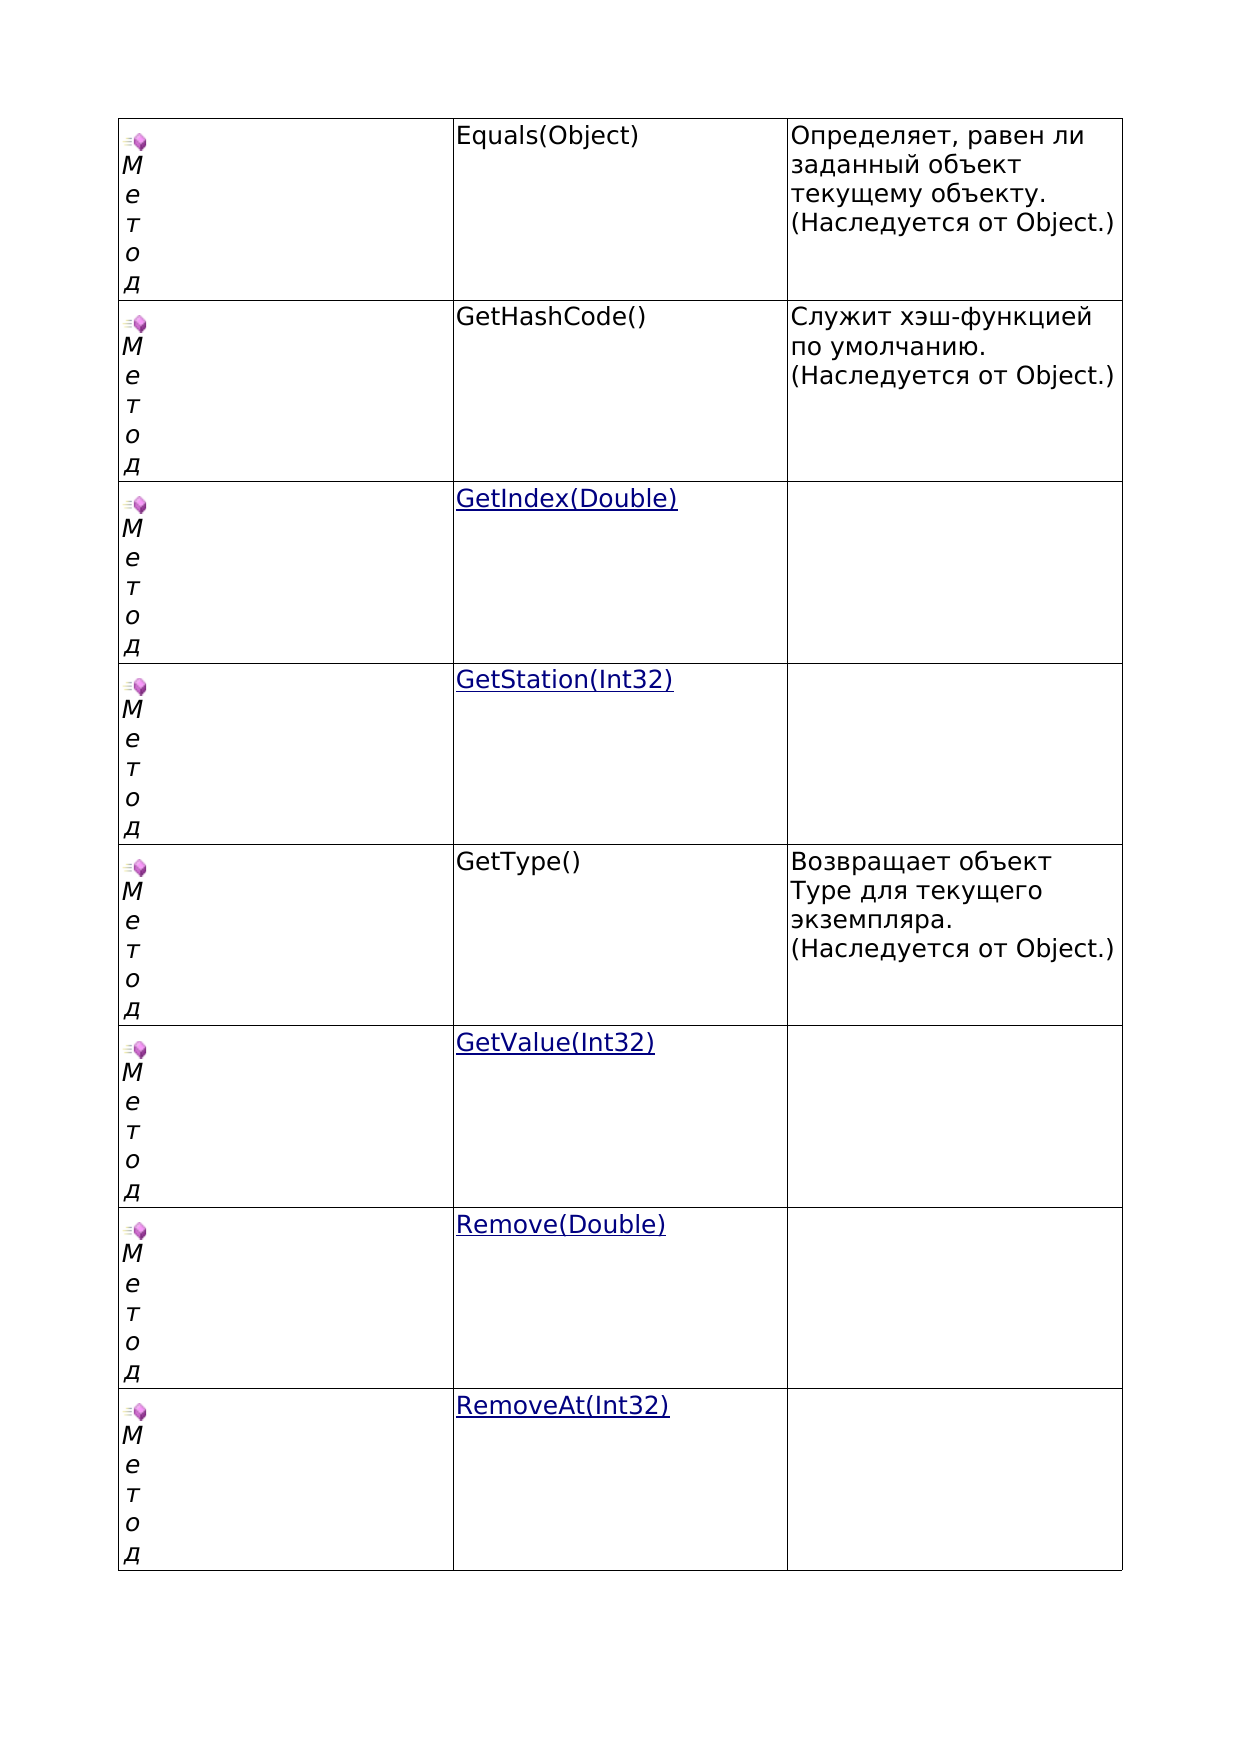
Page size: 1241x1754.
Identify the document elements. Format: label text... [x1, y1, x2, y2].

table_cell [119, 482, 453, 662]
picture [121, 859, 147, 877]
picture [121, 1403, 147, 1421]
table_cell GetHashCode() [454, 301, 787, 481]
table_cell Remove(Double) [454, 1208, 787, 1388]
table_cell [788, 1389, 1122, 1570]
table_cell [119, 845, 453, 1025]
picture [121, 133, 147, 151]
table_cell Определяет, равен ли заданный объект текущему объекту. (Наследуется от Object.) [788, 119, 1122, 299]
table_cell [788, 1026, 1122, 1207]
table_cell Equals(Object) [454, 119, 787, 299]
picture [121, 496, 147, 514]
picture [121, 1041, 147, 1059]
table_cell [119, 1389, 453, 1570]
table_cell [119, 301, 453, 481]
table_cell [788, 664, 1122, 844]
table_cell GetIndex(Double) [454, 482, 787, 662]
table_cell GetStation(Int32) [454, 664, 787, 844]
table_cell RemoveAt(Int32) [454, 1389, 787, 1570]
table_cell [788, 1208, 1122, 1388]
picture [121, 678, 147, 696]
table_cell [119, 119, 453, 299]
table_cell [119, 1026, 453, 1207]
table_cell GetType() [454, 845, 787, 1025]
picture [121, 1222, 147, 1240]
picture [121, 315, 147, 333]
table_cell Возвращает объект Type для текущего экземпляра. (Наследуется от Object.) [788, 845, 1122, 1025]
table_cell [788, 482, 1122, 662]
table_cell GetValue(Int32) [454, 1026, 787, 1207]
table_cell Служит хэш-функцией по умолчанию. (Наследуется от Object.) [788, 301, 1122, 481]
table_cell [119, 1208, 453, 1388]
table_cell [119, 664, 453, 844]
